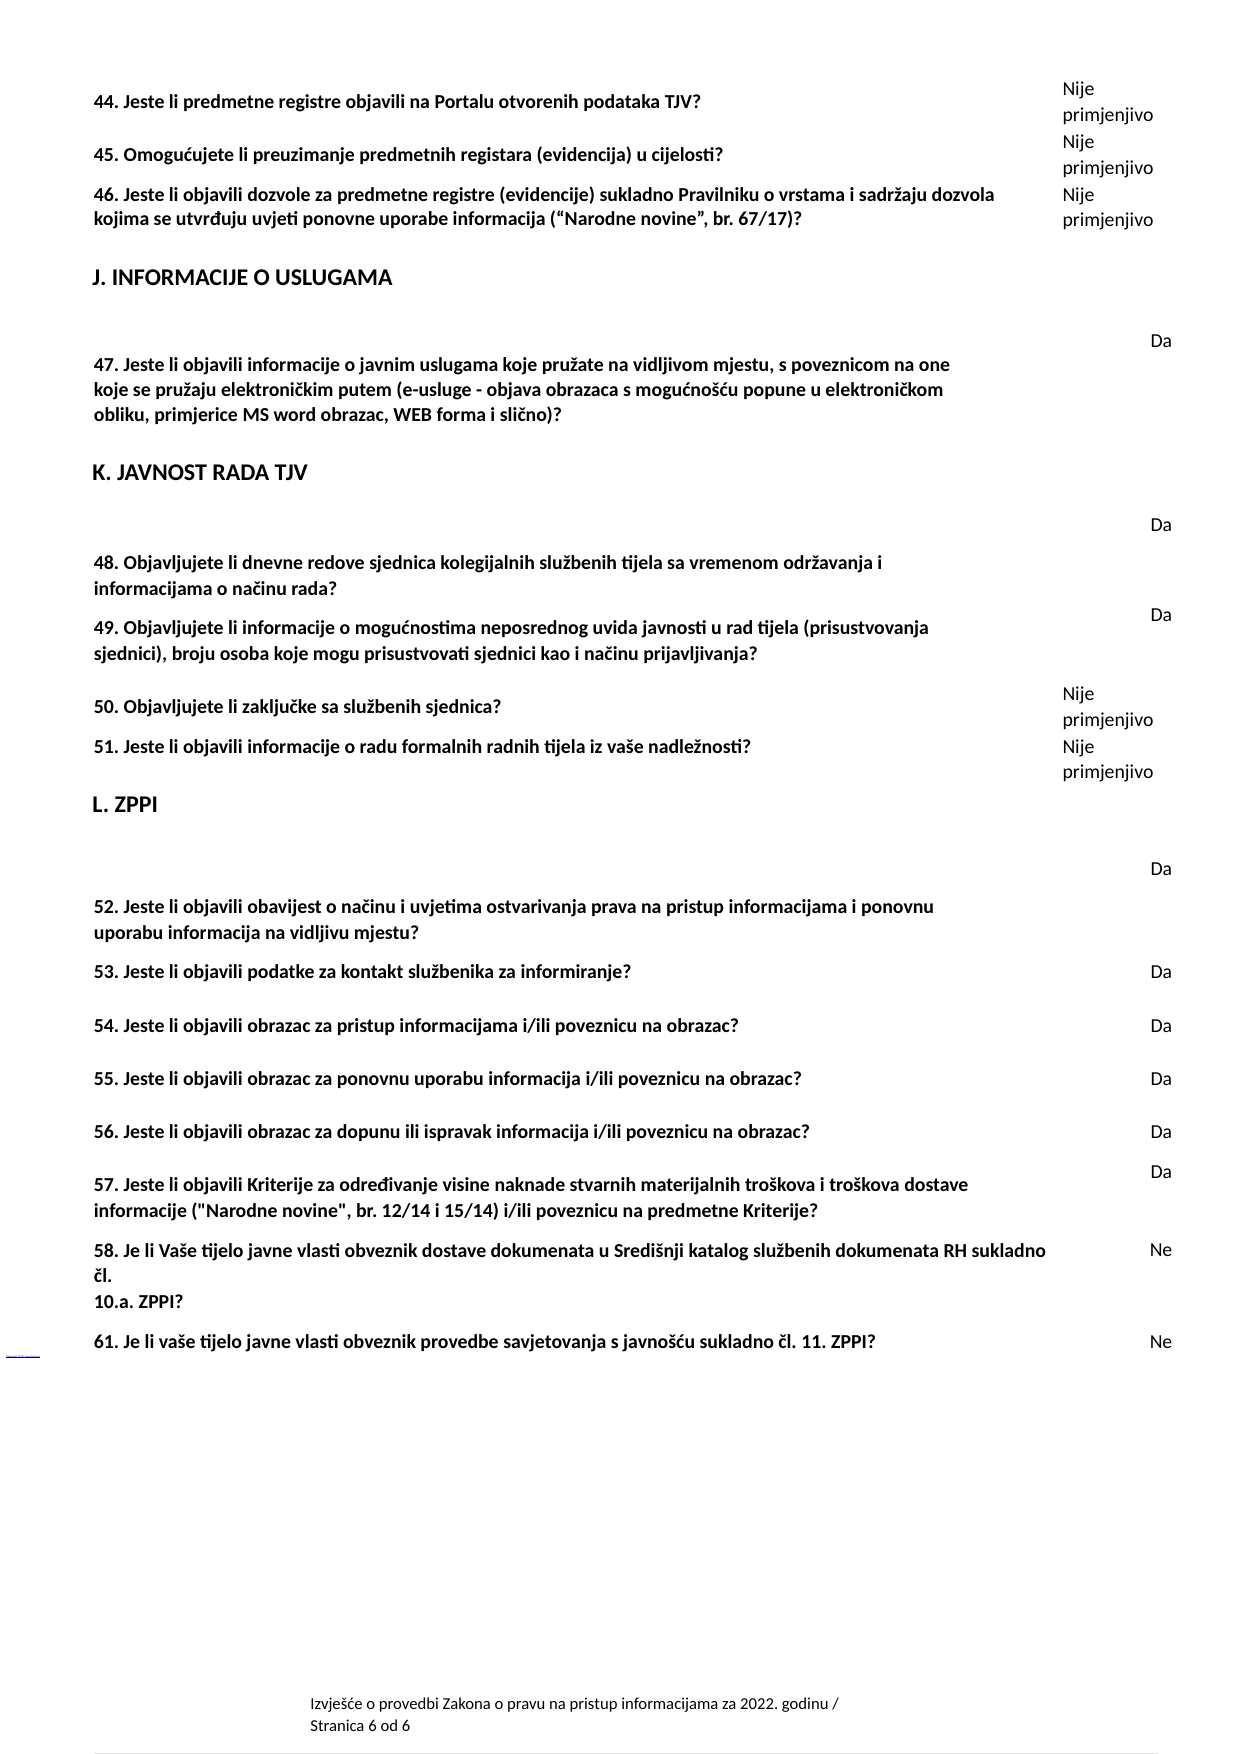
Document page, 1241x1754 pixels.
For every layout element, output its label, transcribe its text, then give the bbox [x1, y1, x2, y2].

table_cell 49. Objavljujete li informacije o mogućnostima neposrednog uvida javnosti u rad tijela (prisustvovanja sjednici), broju osoba koje mogu prisustvovati sjednici kao i načinu prijavljivanja? [92, 602, 1062, 680]
table_cell Nije primjenjivo [1062, 680, 1172, 734]
table_cell 54. Jeste li objavili obrazac za pristup informacijama i/ili poveznicu na obrazac? [92, 999, 1062, 1052]
table_cell Da [1062, 999, 1172, 1052]
table_cell Da [1062, 946, 1172, 999]
table_cell 52. Jeste li objavili obavijest o načinu i uvjetima ostvarivanja prava na pristup informacijama i ponovnu uporabu informacija na vidljivu mjestu? [92, 856, 1062, 946]
table_cell Da [1062, 329, 1172, 512]
table_cell Nije primjenjivo [1062, 182, 1172, 328]
table_cell Ne [1062, 1316, 1172, 1355]
table_cell Nije primjenjivo [1062, 75, 1172, 128]
table_cell Da [1062, 1159, 1172, 1237]
table_cell 55. Jeste li objavili obrazac za ponovnu uporabu informacija i/ili poveznicu na obrazac? [92, 1052, 1062, 1106]
table_cell 46. Jeste li objavili dozvole za predmetne registre (evidencije) sukladno Pravilniku o vrstama i sadržaju dozvola kojima se utvrđuju uvjeti ponovne uporabe informacija (“Narodne novine”, br. 67/17)? J. INFORMACIJE O USLUGAMA [92, 182, 1062, 328]
table_cell 51. Jeste li objavili informacije o radu formalnih radnih tijela iz vaše nadležnosti? L. ZPPI [92, 734, 1062, 856]
table_cell Da [1062, 512, 1172, 602]
table_cell Ne [1062, 1237, 1172, 1316]
table_cell 57. Jeste li objavili Kriterije za određivanje visine naknade stvarnih materijalnih troškova i troškova dostave informacije ("Narodne novine", br. 12/14 i 15/14) i/ili poveznicu na predmetne Kriterije? [92, 1159, 1062, 1237]
table_cell 47. Jeste li objavili informacije o javnim uslugama koje pružate na vidljivom mjestu, s poveznicom na one koje se pružaju elektroničkim putem (e-usluge - objava obrazaca s mogućnošću popune u elektroničkom obliku, primjerice MS word obrazac, WEB forma i slično)? K. JAVNOST RADA TJV [92, 329, 1062, 512]
table_cell 53. Jeste li objavili podatke za kontakt službenika za informiranje? [92, 946, 1062, 999]
table_cell 58. Je li Vaše tijelo javne vlasti obveznik dostave dokumenata u Središnji katalog službenih dokumenata RH sukladno čl. 10.a. ZPPI? [92, 1237, 1062, 1316]
table_cell 61. Je li vaše tijelo javne vlasti obveznik provedbe savjetovanja s javnošću sukladno čl. 11. ZPPI? [92, 1316, 1062, 1355]
table_cell Da [1062, 602, 1172, 680]
table_cell Da [1062, 856, 1172, 946]
table_cell 48. Objavljujete li dnevne redove sjednica kolegijalnih službenih tijela sa vremenom održavanja i informacijama o načinu rada? [92, 512, 1062, 602]
table_cell Da [1062, 1052, 1172, 1106]
table_cell Nije primjenjivo [1062, 734, 1172, 856]
table_cell 45. Omogućujete li preuzimanje predmetnih registara (evidencija) u cijelosti? [92, 128, 1062, 182]
table_cell Da [1062, 1106, 1172, 1159]
table_cell 44. Jeste li predmetne registre objavili na Portalu otvorenih podataka TJV? [92, 75, 1062, 128]
table_cell 56. Jeste li objavili obrazac za dopunu ili ispravak informacija i/ili poveznicu na obrazac? [92, 1106, 1062, 1159]
table_cell Nije primjenjivo [1062, 128, 1172, 182]
table_cell 50. Objavljujete li zaključke sa službenih sjednica? [92, 680, 1062, 734]
